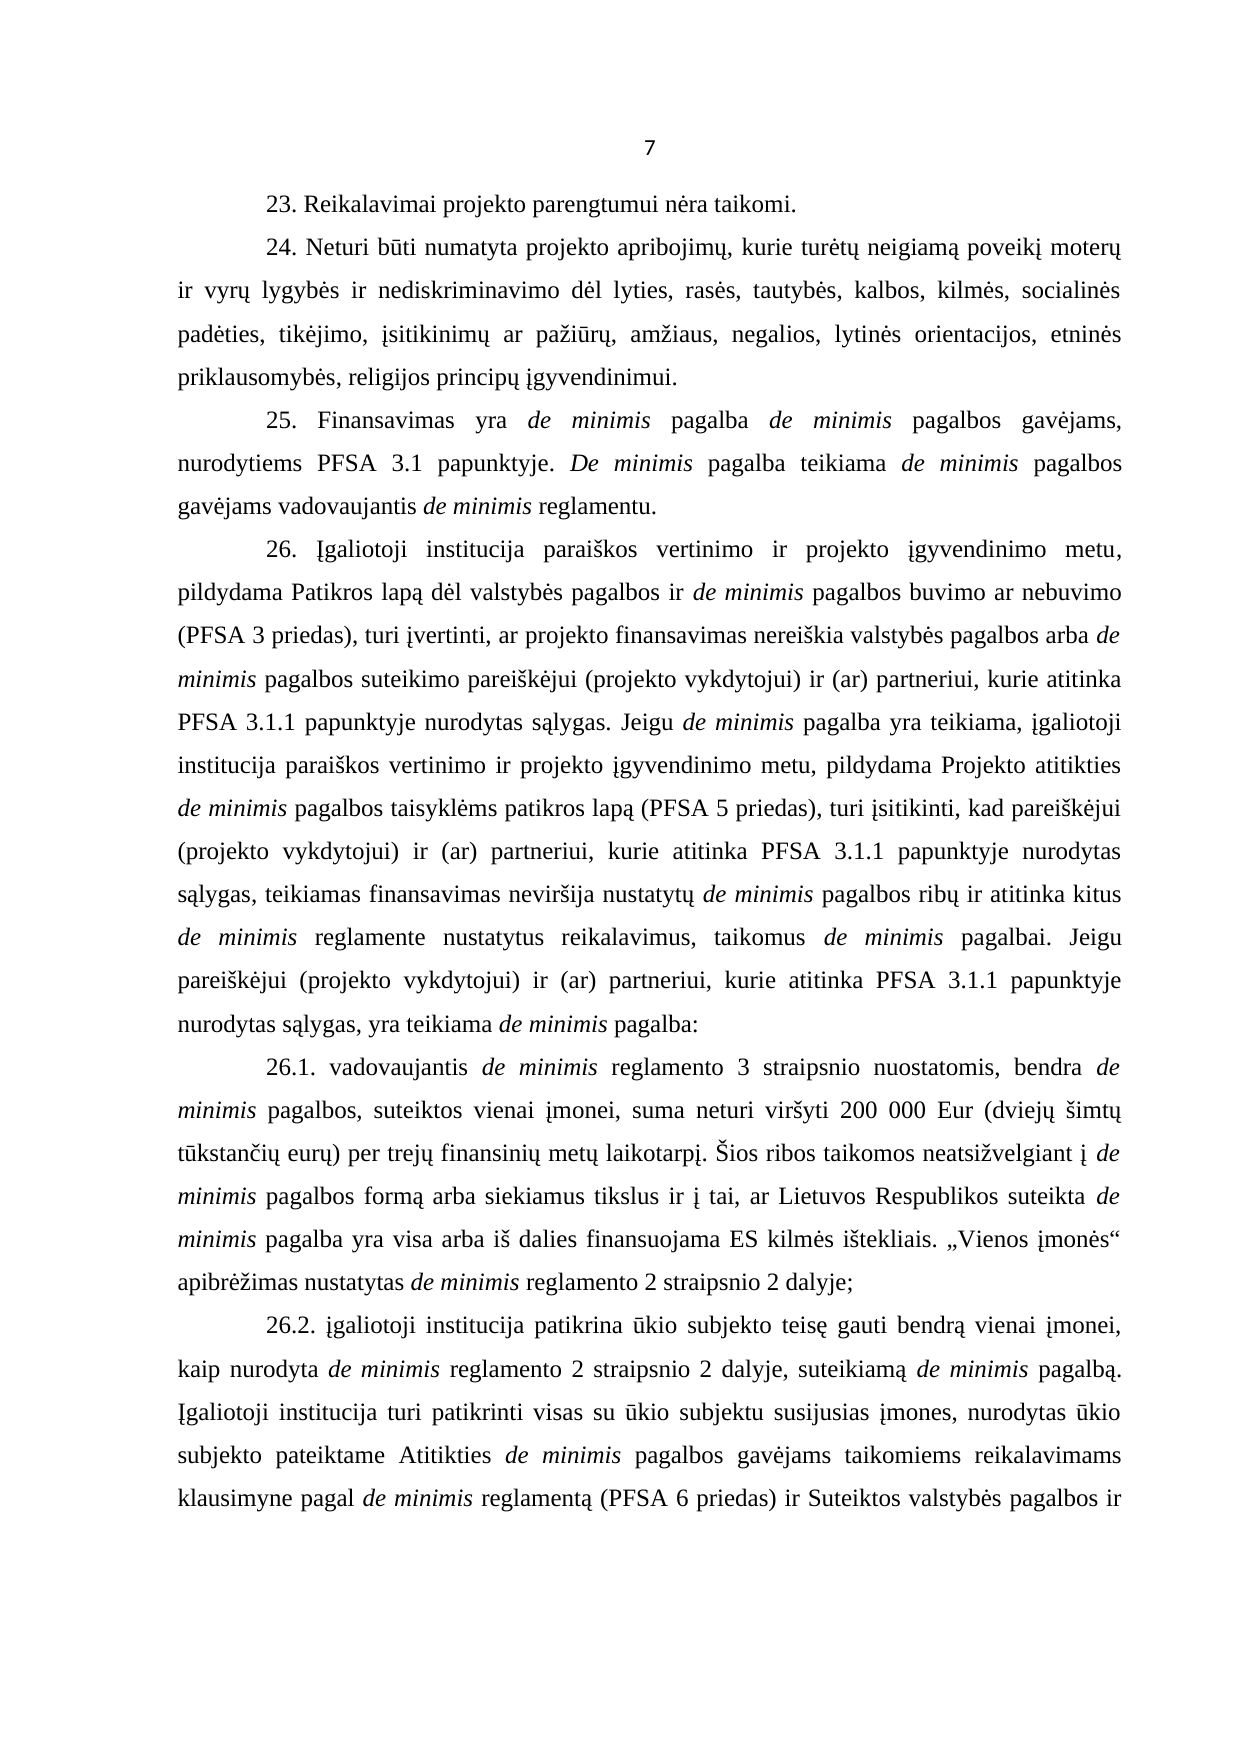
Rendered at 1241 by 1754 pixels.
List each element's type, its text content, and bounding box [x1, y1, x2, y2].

text 26.1. vadovaujantis de minimis reglamento 3 straipsnio nuostatomis, bendra de minimis pagalbos, suteiktos vienai įmonei, suma neturi viršyti 200 000 Eur (dviejų šimtų tūkstančių eurų) per trejų finansinių metų laikotarpį. Šios ribos taikomos neatsižvelgiant į de minimis pagalbos formą arba siekiamus tikslus ir į tai, ar Lietuvos Respublikos suteikta de minimis pagalba yra visa arba iš dalies finansuojama ES kilmės ištekliais. „Vienos įmonės“ apibrėžimas nustatytas de minimis reglamento 2 straipsnio 2 dalyje; [177, 1052, 1122, 1296]
text 26.2. įgaliotoji institucija patikrina ūkio subjekto teisę gauti bendrą vienai įmonei, kaip nurodyta de minimis reglamento 2 straipsnio 2 dalyje, suteikiamą de minimis pagalbą. Įgaliotoji institucija turi patikrinti visas su ūkio subjektu susijusias įmones, nurodytas ūkio subjekto pateiktame Atitikties de minimis pagalbos gavėjams taikomiems reikalavimams klausimyne pagal de minimis reglamentą (PFSA 6 priedas) ir Suteiktos valstybės pagalbos ir [177, 1311, 1122, 1512]
text 26. Įgaliotoji institucija paraiškos vertinimo ir projekto įgyvendinimo metu, pildydama Patikros lapą dėl valstybės pagalbos ir de minimis pagalbos buvimo ar nebuvimo (PFSA 3 priedas), turi įvertinti, ar projekto finansavimas nereiškia valstybės pagalbos arba de minimis pagalbos suteikimo pareiškėjui (projekto vykdytojui) ir (ar) partneriui, kurie atitinka PFSA 3.1.1 papunktyje nurodytas sąlygas. Jeigu de minimis pagalba yra teikiama, įgaliotoji institucija paraiškos vertinimo ir projekto įgyvendinimo metu, pildydama Projekto atitikties de minimis pagalbos taisyklėms patikros lapą (PFSA 5 priedas), turi įsitikinti, kad pareiškėjui (projekto vykdytojui) ir (ar) partneriui, kurie atitinka PFSA 3.1.1 papunktyje nurodytas sąlygas, teikiamas finansavimas neviršija nustatytų de minimis pagalbos ribų ir atitinka kitus de minimis reglamente nustatytus reikalavimus, taikomus de minimis pagalbai. Jeigu pareiškėjui (projekto vykdytojui) ir (ar) partneriui, kurie atitinka PFSA 3.1.1 papunktyje nurodytas sąlygas, yra teikiama de minimis pagalba: [177, 534, 1122, 1037]
text 25. Finansavimas yra de minimis pagalba de minimis pagalbos gavėjams, nurodytiems PFSA 3.1 papunktyje. De minimis pagalba teikiama de minimis pagalbos gavėjams vadovaujantis de minimis reglamentu. [177, 405, 1122, 520]
text 24. Neturi būti numatyta projekto apribojimų, kurie turėtų neigiamą poveikį moterų ir vyrų lygybės ir nediskriminavimo dėl lyties, rasės, tautybės, kalbos, kilmės, socialinės padėties, tikėjimo, įsitikinimų ar pažiūrų, amžiaus, negalios, lytinės orientacijos, etninės priklausomybės, religijos principų įgyvendinimui. [177, 232, 1122, 391]
text 23. Reikalavimai projekto parengtumui nėra taikomi. [177, 189, 1122, 218]
